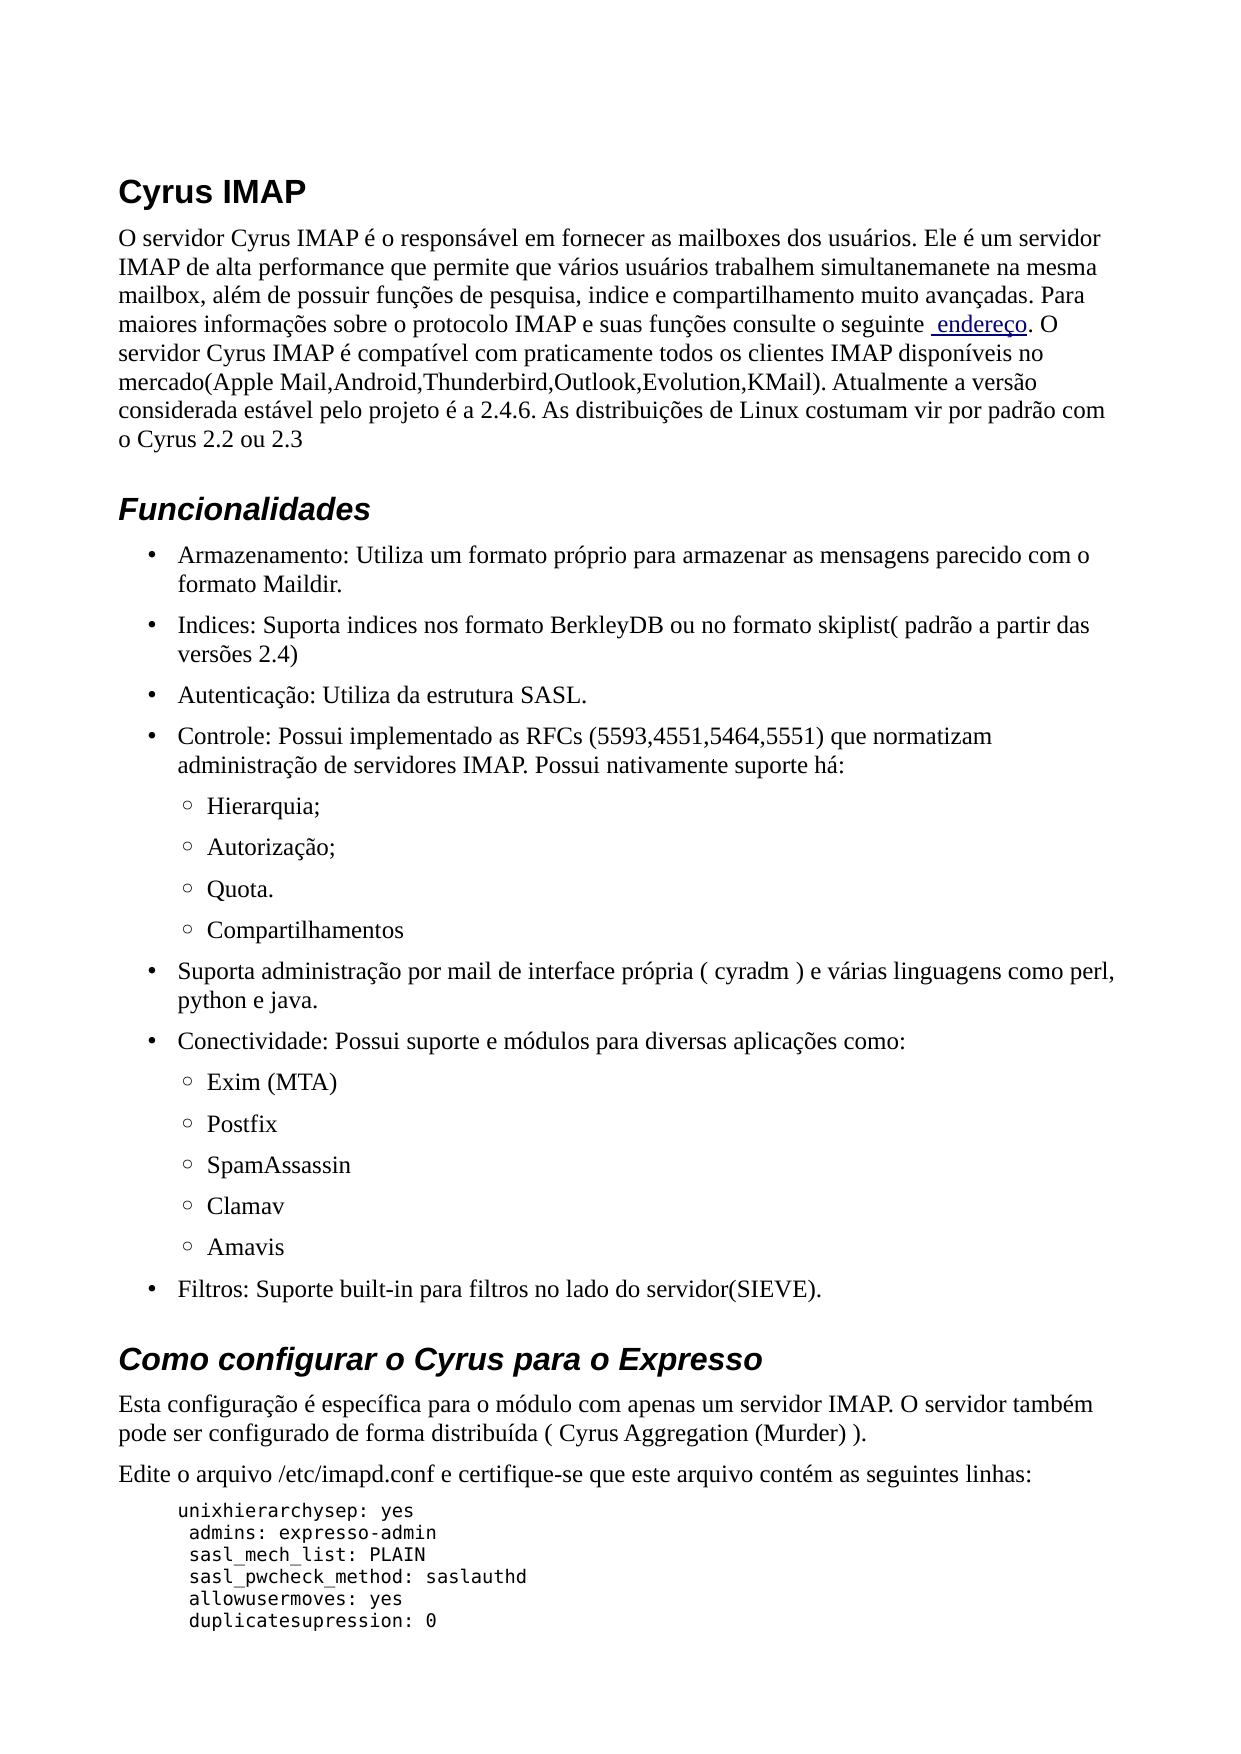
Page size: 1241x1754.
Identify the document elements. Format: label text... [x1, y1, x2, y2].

text Edite o arquivo /etc/imapd.conf e certifique-se que este arquivo contém as seguintes linhas: [118, 1459, 1122, 1488]
list Autenticação: Utiliza da estrutura SASL. [148, 680, 1122, 709]
list Compartilhamentos [177, 915, 1122, 944]
subtitle Funcionalidades [118, 491, 1122, 527]
list Controle: Possui implementado as RFCs (5593,4551,5464,5551) que normatizam administração de servidores IMAP. Possui nativamente suporte há: [148, 721, 1122, 779]
list Hierarquia; [177, 791, 1122, 820]
list SpamAssassin [177, 1150, 1122, 1179]
list Conectividade: Possui suporte e módulos para diversas aplicações como: [148, 1026, 1122, 1055]
text Esta configuração é específica para o módulo com apenas um servidor IMAP. O servidor também pode ser configurado de forma distribuída ( Cyrus Aggregation (Murder) ). [118, 1389, 1122, 1447]
list Quota. [177, 874, 1122, 902]
list Autorização; [177, 832, 1122, 861]
list Armazenamento: Utiliza um formato próprio para armazenar as mensagens parecido com o formato Maildir. [148, 540, 1122, 597]
subtitle Cyrus IMAP [118, 172, 1122, 211]
text O servidor Cyrus IMAP é o responsável em fornecer as mailboxes dos usuários. Ele é um servidor IMAP de alta performance que permite que vários usuários trabalhem simultanemanete na mesma mailbox, além de possuir funções de pesquisa, indice e compartilhamento muito avançadas. Para maiores informações sobre o protocolo IMAP e suas funções consulte o seguinte endereço. O servidor Cyrus IMAP é compatível com praticamente todos os clientes IMAP disponíveis no mercado(Apple Mail,Android,Thunderbird,Outlook,Evolution,KMail). Atualmente a versão considerada estável pelo projeto é a 2.4.6. As distribuições de Linux costumam vir por padrão com o Cyrus 2.2 ou 2.3 [118, 223, 1122, 453]
list Filtros: Suporte built-in para filtros no lado do servidor(SIEVE). [148, 1274, 1122, 1302]
list Suporta administração por mail de interface própria ( cyradm ) e várias linguagens como perl, python e java. [148, 956, 1122, 1014]
subtitle Como configurar o Cyrus para o Expresso [118, 1340, 1122, 1377]
list Clamav [177, 1191, 1122, 1220]
list Postfix [177, 1109, 1122, 1137]
list Amavis [177, 1232, 1122, 1261]
list Indices: Suporta indices nos formato BerkleyDB ou no formato skiplist( padrão a partir das versões 2.4) [148, 610, 1122, 667]
list Exim (MTA) [177, 1067, 1122, 1096]
text unixhierarchysep: yes admins: expresso-admin sasl_mech_list: PLAIN sasl_pwcheck_method: saslauthd allowusermoves: yes duplicatesupression: 0 [177, 1501, 1063, 1632]
